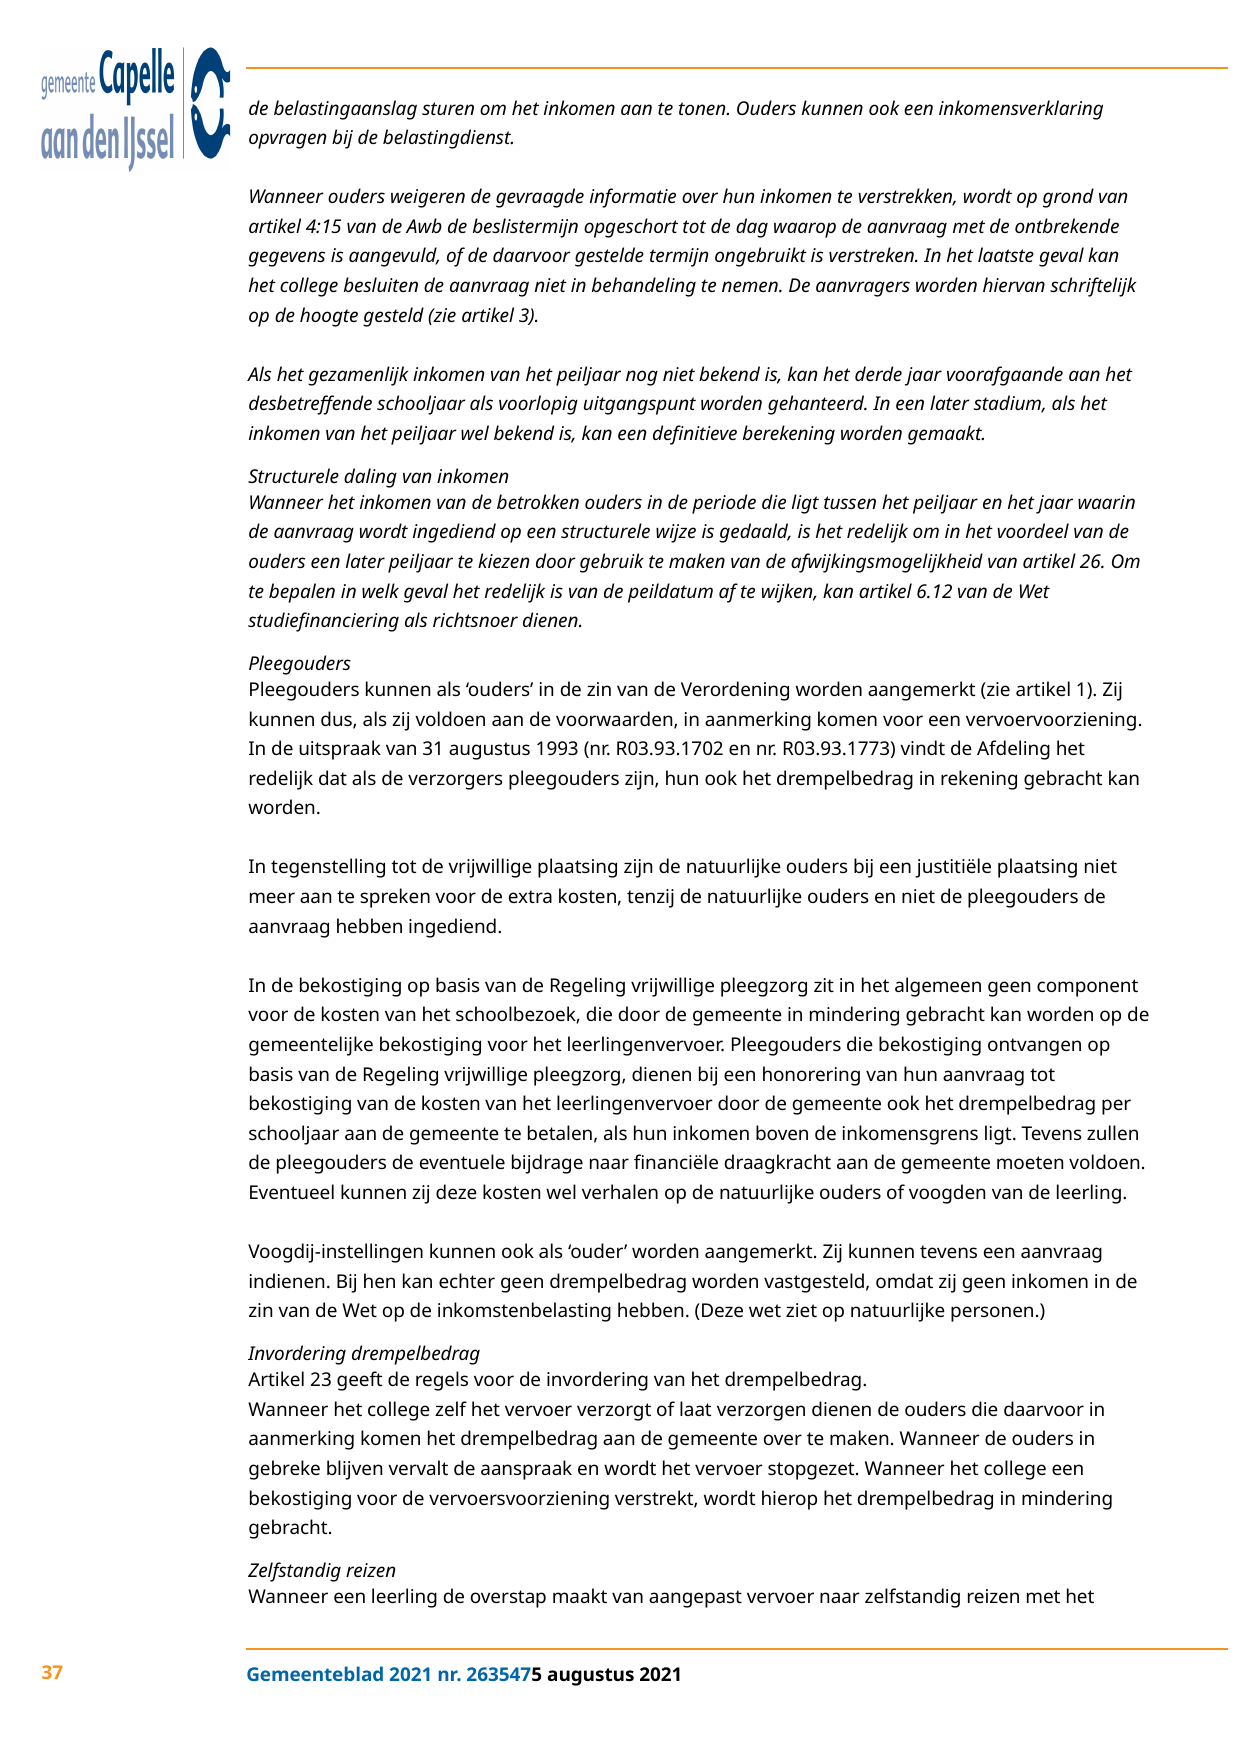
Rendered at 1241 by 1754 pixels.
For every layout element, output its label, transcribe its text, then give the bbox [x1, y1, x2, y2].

text In tegenstelling tot de vrijwillige plaatsing zijn de natuurlijke ouders bij een justitiële plaatsing niet meer aan te spreken voor de extra kosten, tenzij de natuurlijke ouders en niet de pleegouders de aanvraag hebben ingediend. [248, 854, 1152, 939]
text Invordering drempelbedrag [248, 1341, 1152, 1366]
text Pleegouders kunnen als ‘ouders’ in de zin van de Verordening worden aangemerkt (zie artikel 1). Zij kunnen dus, als zij voldoen aan de voorwaarden, in aanmerking komen voor een vervoervoorziening. In de uitspraak van 31 augustus 1993 (nr. R03.93.1702 en nr. R03.93.1773) vindt de Afdeling het redelijk dat als de verzorgers pleegouders zijn, hun ook het drempelbedrag in rekening gebracht kan worden. [248, 676, 1152, 820]
text In de bekostiging op basis van de Regeling vrijwillige pleegzorg zit in het algemeen geen component voor de kosten van het schoolbezoek, die door de gemeente in mindering gebracht kan worden op de gemeentelijke bekostiging voor het leerlingenvervoer. Pleegouders die bekostiging ontvangen op basis van de Regeling vrijwillige pleegzorg, dienen bij een honorering van hun aanvraag tot bekostiging van de kosten van het leerlingenvervoer door de gemeente ook het drempelbedrag per schooljaar aan de gemeente te betalen, als hun inkomen boven de inkomensgrens ligt. Tevens zullen de pleegouders de eventuele bijdrage naar financiële draagkracht aan de gemeente moeten voldoen. Eventueel kunnen zij deze kosten wel verhalen op de natuurlijke ouders of voogden van de leerling. [248, 972, 1152, 1205]
picture [41, 47, 231, 172]
text Pleegouders [248, 651, 1152, 676]
text Als het gezamenlijk inkomen van het peiljaar nog niet bekend is, kan het derde jaar voorafgaande aan het desbetreffende schooljaar als voorlopig uitgangspunt worden gehanteerd. In een later stadium, als het inkomen van het peiljaar wel bekend is, kan een definitieve berekening worden gemaakt. [248, 361, 1152, 446]
text Structurele daling van inkomen [248, 463, 1152, 489]
text Wanneer een leerling de overstap maakt van aangepast vervoer naar zelfstandig reizen met het [248, 1583, 1152, 1609]
text de belastingaanslag sturen om het inkomen aan te tonen. Ouders kunnen ook een inkomensverklaring opvragen bij de belastingdienst. [248, 95, 1152, 150]
text Zelfstandig reizen [248, 1557, 1152, 1583]
text Wanneer ouders weigeren de gevraagde informatie over hun inkomen te verstrekken, wordt op grond van artikel 4:15 van de Awb de beslistermijn opgeschort tot de dag waarop de aanvraag met de ontbrekende gegevens is aangevuld, of de daarvoor gestelde termijn ongebruikt is verstreken. In het laatste geval kan het college besluiten de aanvraag niet in behandeling te nemen. De aanvragers worden hiervan schriftelijk op de hoogte gesteld (zie artikel 3). [248, 183, 1152, 328]
text Wanneer het college zelf het vervoer verzorgt of laat verzorgen dienen de ouders die daarvoor in aanmerking komen het drempelbedrag aan de gemeente over te maken. Wanneer de ouders in gebreke blijven vervalt de aanspraak en wordt het vervoer stopgezet. Wanneer het college een bekostiging voor de vervoersvoorziening verstrekt, wordt hierop het drempelbedrag in mindering gebracht. [248, 1396, 1152, 1540]
text Voogdij-instellingen kunnen ook als ‘ouder’ worden aangemerkt. Zij kunnen tevens een aanvraag indienen. Bij hen kan echter geen drempelbedrag worden vastgesteld, omdat zij geen inkomen in de zin van de Wet op de inkomstenbelasting hebben. (Deze wet ziet op natuurlijke personen.) [248, 1238, 1152, 1323]
text Artikel 23 geeft de regels voor de invordering van het drempelbedrag. [248, 1366, 1152, 1392]
text Wanneer het inkomen van de betrokken ouders in de periode die ligt tussen het peiljaar en het jaar waarin de aanvraag wordt ingediend op een structurele wijze is gedaald, is het redelijk om in het voordeel van de ouders een later peiljaar te kiezen door gebruik te maken van de afwijkingsmogelijkheid van artikel 26. Om te bepalen in welk geval het redelijk is van de peildatum af te wijken, kan artikel 6.12 van de Wet studiefinanciering als richtsnoer dienen. [248, 489, 1152, 633]
